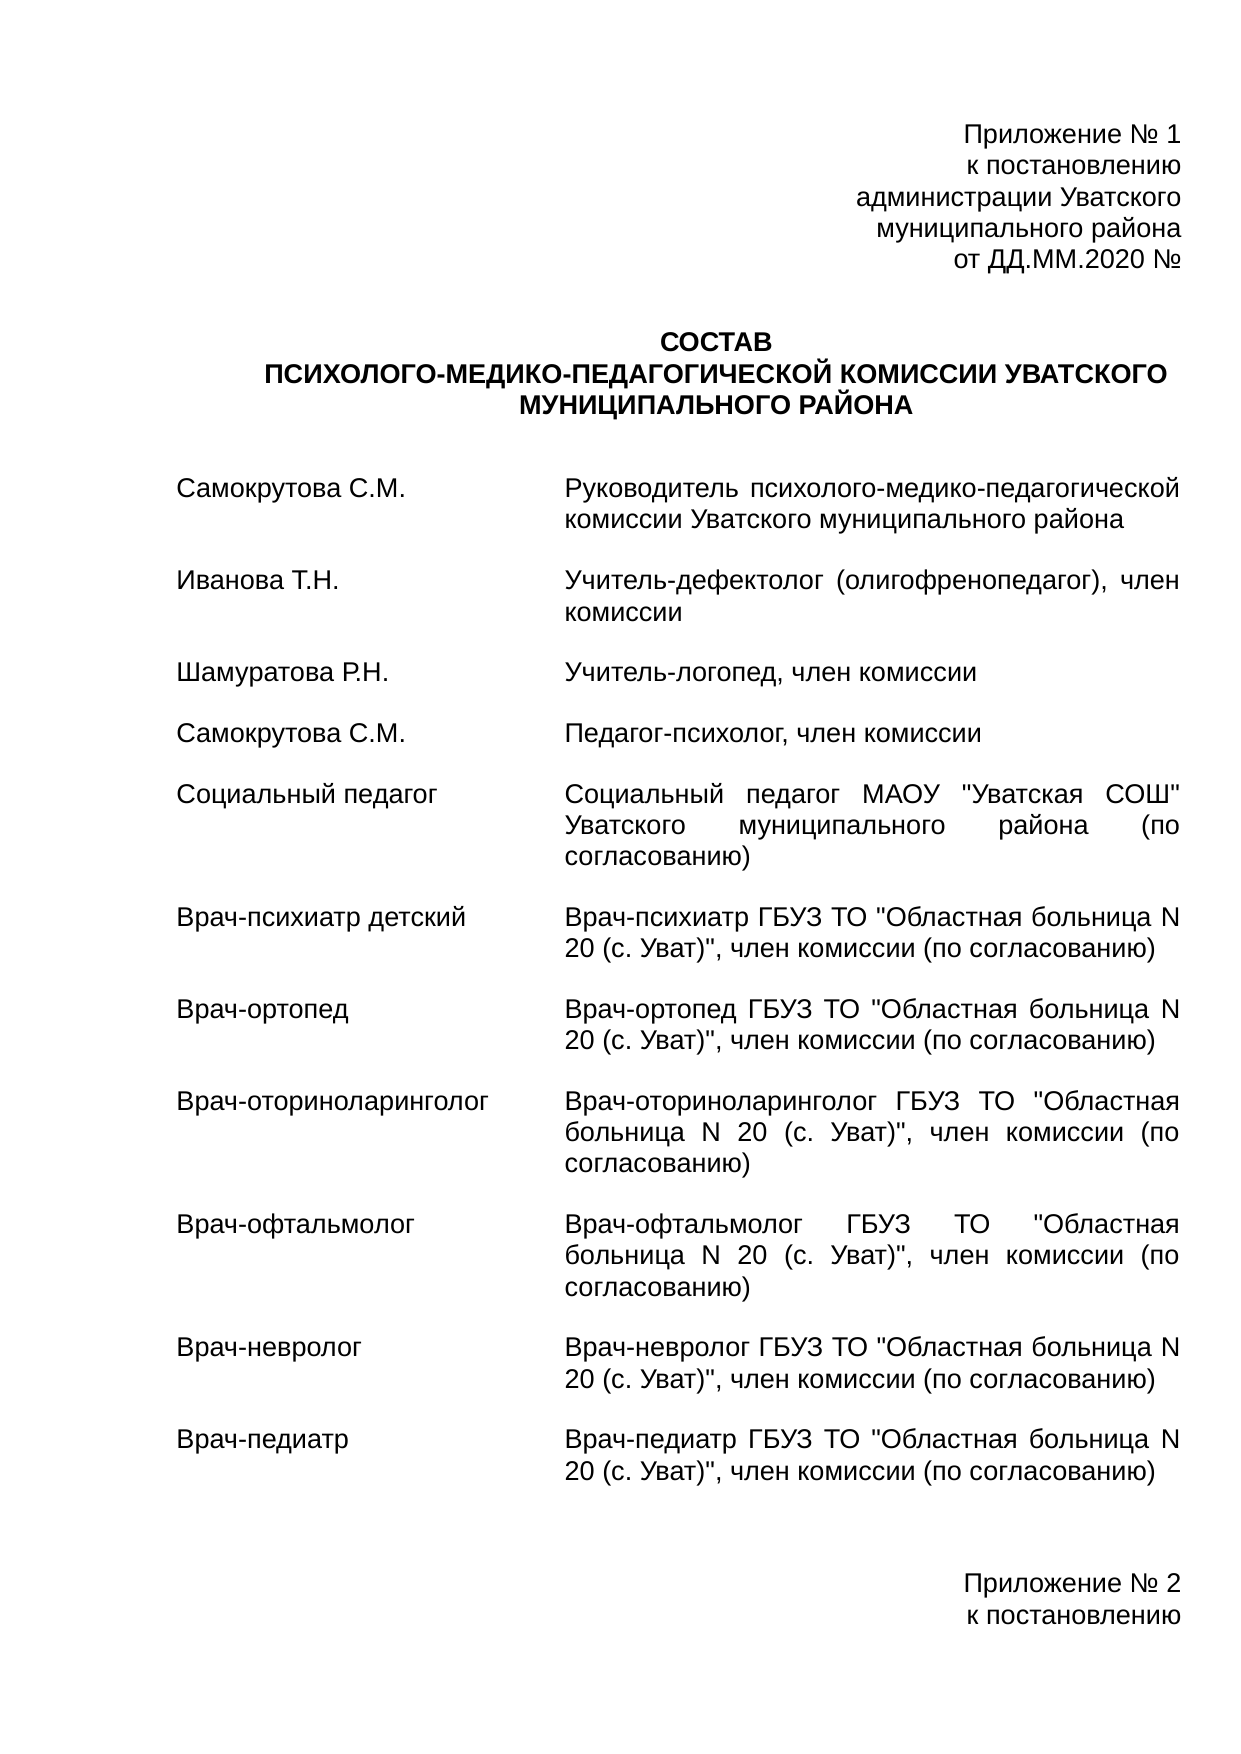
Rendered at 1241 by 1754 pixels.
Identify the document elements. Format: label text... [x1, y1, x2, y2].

text Приложение № 1 [177, 118, 1181, 149]
table_cell Врач-невролог ГБУЗ ТО "Областная больница N 20 (с. Уват)", член комиссии (по согласованию) [564, 1331, 1180, 1423]
table_cell Врач-невролог [176, 1331, 564, 1423]
table_cell Врач-оториноларинголог [176, 1085, 564, 1208]
table_cell Врач-оториноларинголог ГБУЗ ТО "Областная больница N 20 (с. Уват)", член комиссии (по согласованию) [564, 1085, 1180, 1208]
text к постановлению [177, 1599, 1181, 1630]
table_cell Врач-психиатр детский [176, 901, 564, 993]
text от ДД.ММ.2020 № [177, 243, 1181, 274]
table_cell Врач-офтальмолог ГБУЗ ТО "Областная больница N 20 (с. Уват)", член комиссии (по согласованию) [564, 1208, 1180, 1331]
table_cell Врач-ортопед ГБУЗ ТО "Областная больница N 20 (с. Уват)", член комиссии (по согласованию) [564, 993, 1180, 1085]
table_header Самокрутова С.М. [176, 472, 564, 564]
table_cell Учитель-дефектолог (олигофренопедагог), член комиссии [564, 564, 1180, 656]
table_header Руководитель психолого-медико-педагогической комиссии Уватского муниципального района [564, 472, 1180, 564]
table_cell Врач-ортопед [176, 993, 564, 1085]
table_cell Иванова Т.Н. [176, 564, 564, 656]
table_cell Самокрутова С.М. [176, 717, 564, 778]
text муниципального района [177, 212, 1181, 243]
text ПСИХОЛОГО-МЕДИКО-ПЕДАГОГИЧЕСКОЙ КОМИССИИ УВАТСКОГО [177, 358, 1181, 389]
table_cell Социальный педагог МАОУ "Уватская СОШ" Уватского муниципального района (по согласованию) [564, 778, 1180, 901]
text МУНИЦИПАЛЬНОГО РАЙОНА [177, 389, 1181, 420]
table_cell Шамуратова Р.Н. [176, 656, 564, 717]
table_cell Учитель-логопед, член комиссии [564, 656, 1180, 717]
table_cell Врач-педиатр [176, 1423, 564, 1515]
table_cell Социальный педагог [176, 778, 564, 901]
text Приложение № 2 [177, 1567, 1181, 1599]
table_cell Врач-педиатр ГБУЗ ТО "Областная больница N 20 (с. Уват)", член комиссии (по согласованию) [564, 1423, 1180, 1515]
table_cell Врач-офтальмолог [176, 1208, 564, 1331]
table_cell Педагог-психолог, член комиссии [564, 717, 1180, 778]
text СОСТАВ [177, 326, 1181, 358]
text к постановлению [177, 149, 1181, 181]
text администрации Уватского [177, 181, 1181, 212]
table_cell Врач-психиатр ГБУЗ ТО "Областная больница N 20 (с. Уват)", член комиссии (по согласованию) [564, 901, 1180, 993]
